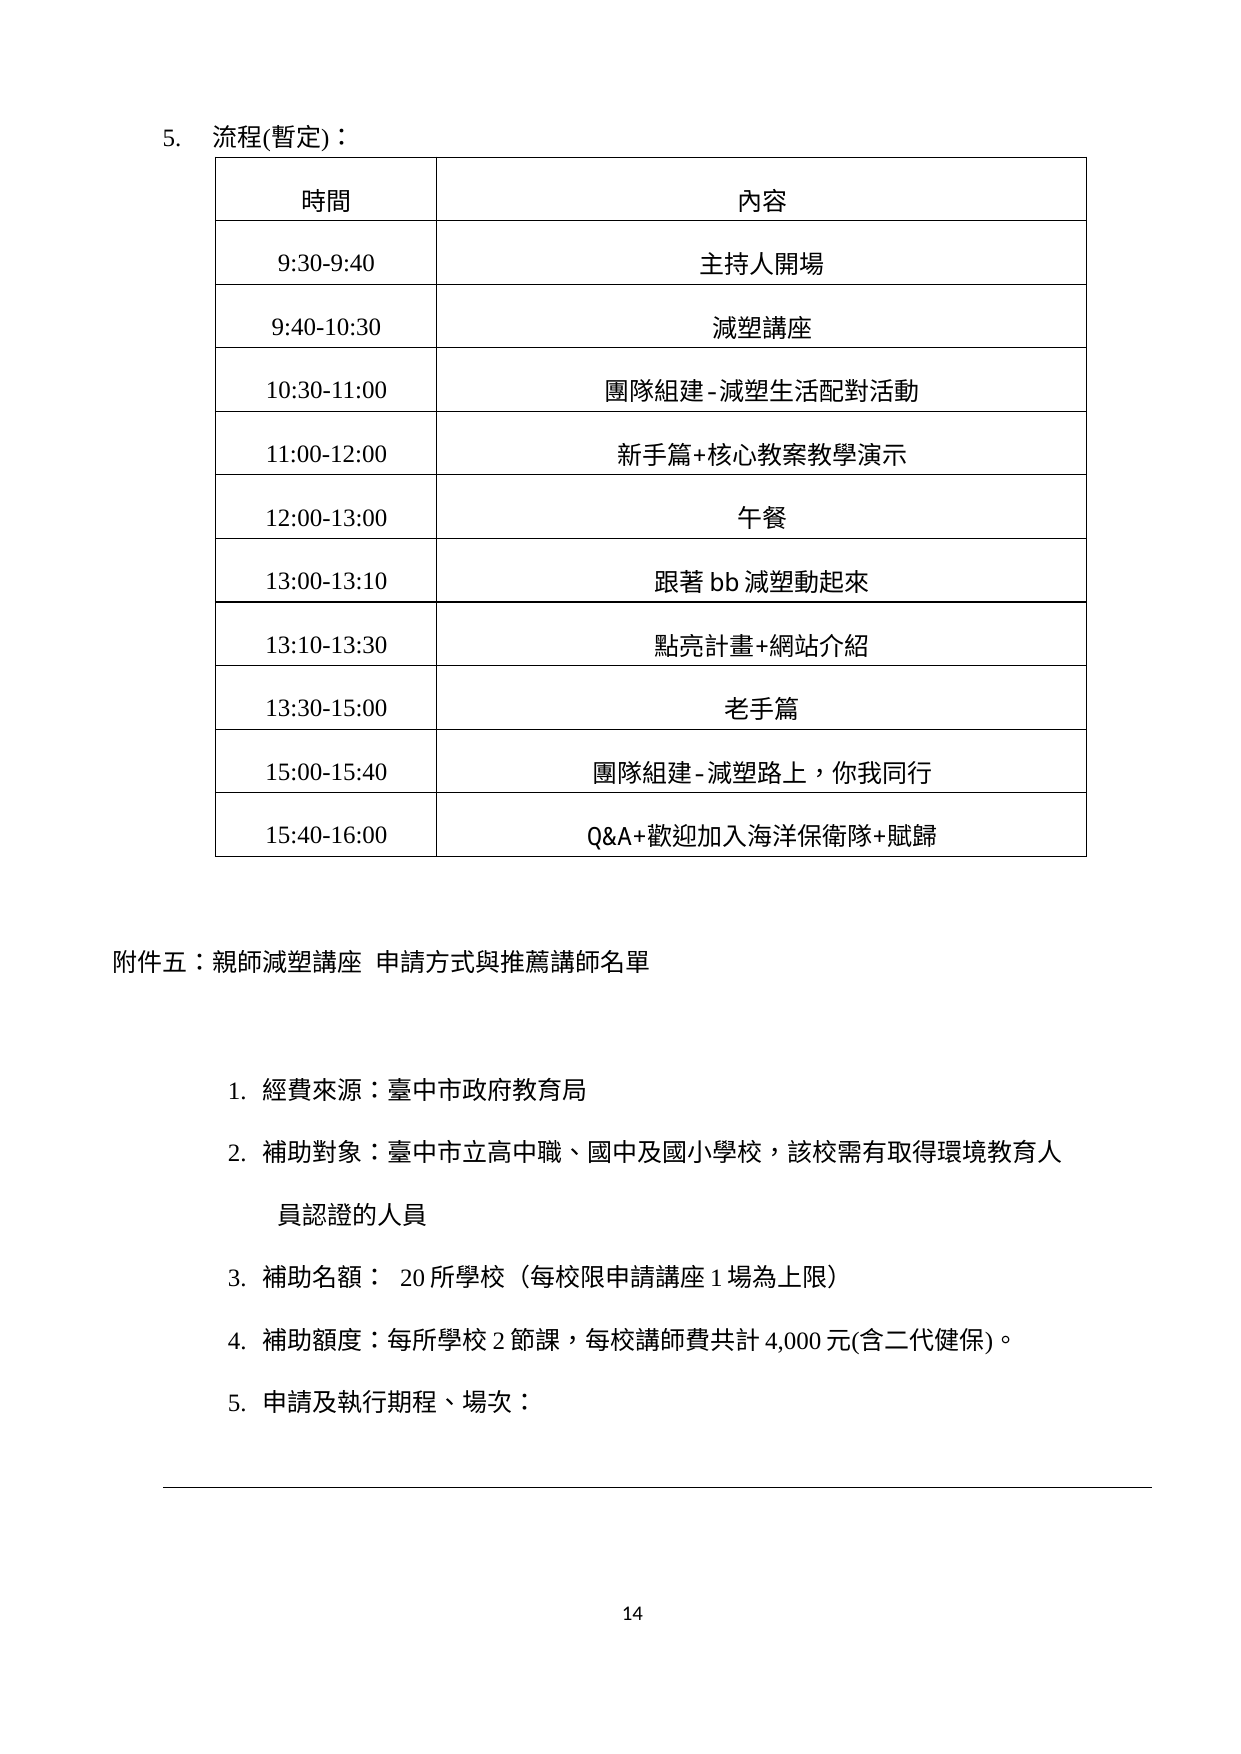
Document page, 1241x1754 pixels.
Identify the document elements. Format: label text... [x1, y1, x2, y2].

table_cell 13:30-15:00 [216, 666, 436, 728]
table_cell 跟著bb減塑動起來 [437, 539, 1086, 601]
table_cell 午餐 [437, 475, 1086, 538]
table_cell 10:30-11:00 [216, 348, 436, 411]
table_cell 15:00-15:40 [216, 730, 436, 792]
table_cell 新手篇+核心教案教學演示 [437, 412, 1086, 474]
text 附件五：親師減塑講座 申請方式與推薦講師名單 [112, 919, 1152, 982]
table_cell 點亮計畫+網站介紹 [437, 603, 1086, 665]
table_cell 老手篇 [437, 666, 1086, 728]
table_cell 團隊組建-減塑路上，你我同行 [437, 730, 1086, 792]
table_header 時間 [216, 158, 436, 220]
table_cell Q&A+歡迎加入海洋保衛隊+賦歸 [437, 793, 1086, 856]
table_cell 主持人開場 [437, 221, 1086, 284]
table_cell 9:40-10:30 [216, 285, 436, 347]
table_cell 12:00-13:00 [216, 475, 436, 538]
table_cell 減塑講座 [437, 285, 1086, 347]
list 經費來源：臺中市政府教育局 [164, 983, 1151, 1044]
list 補助名額： 20所學校（每校限申請講座1場為上限） [164, 1169, 1151, 1232]
list 補助對象：臺中市立高中職、國中及國小學校，該校需有取得環境教育人員認證的人員 [164, 1044, 1151, 1169]
table_cell 9:30-9:40 [216, 221, 436, 284]
list 流程(暫定)： [162, 94, 1152, 157]
table_cell 13:00-13:10 [216, 539, 436, 601]
table_cell 15:40-16:00 [216, 793, 436, 856]
list 補助額度：每所學校2節課，每校講師費共計4,000元(含二代健保)。 [164, 1232, 1151, 1294]
table_cell 11:00-12:00 [216, 412, 436, 474]
table_cell 團隊組建-減塑生活配對活動 [437, 348, 1086, 411]
table_header 內容 [437, 158, 1086, 220]
table_cell 13:10-13:30 [216, 603, 436, 665]
list 申請及執行期程、場次： [164, 1294, 1151, 1486]
